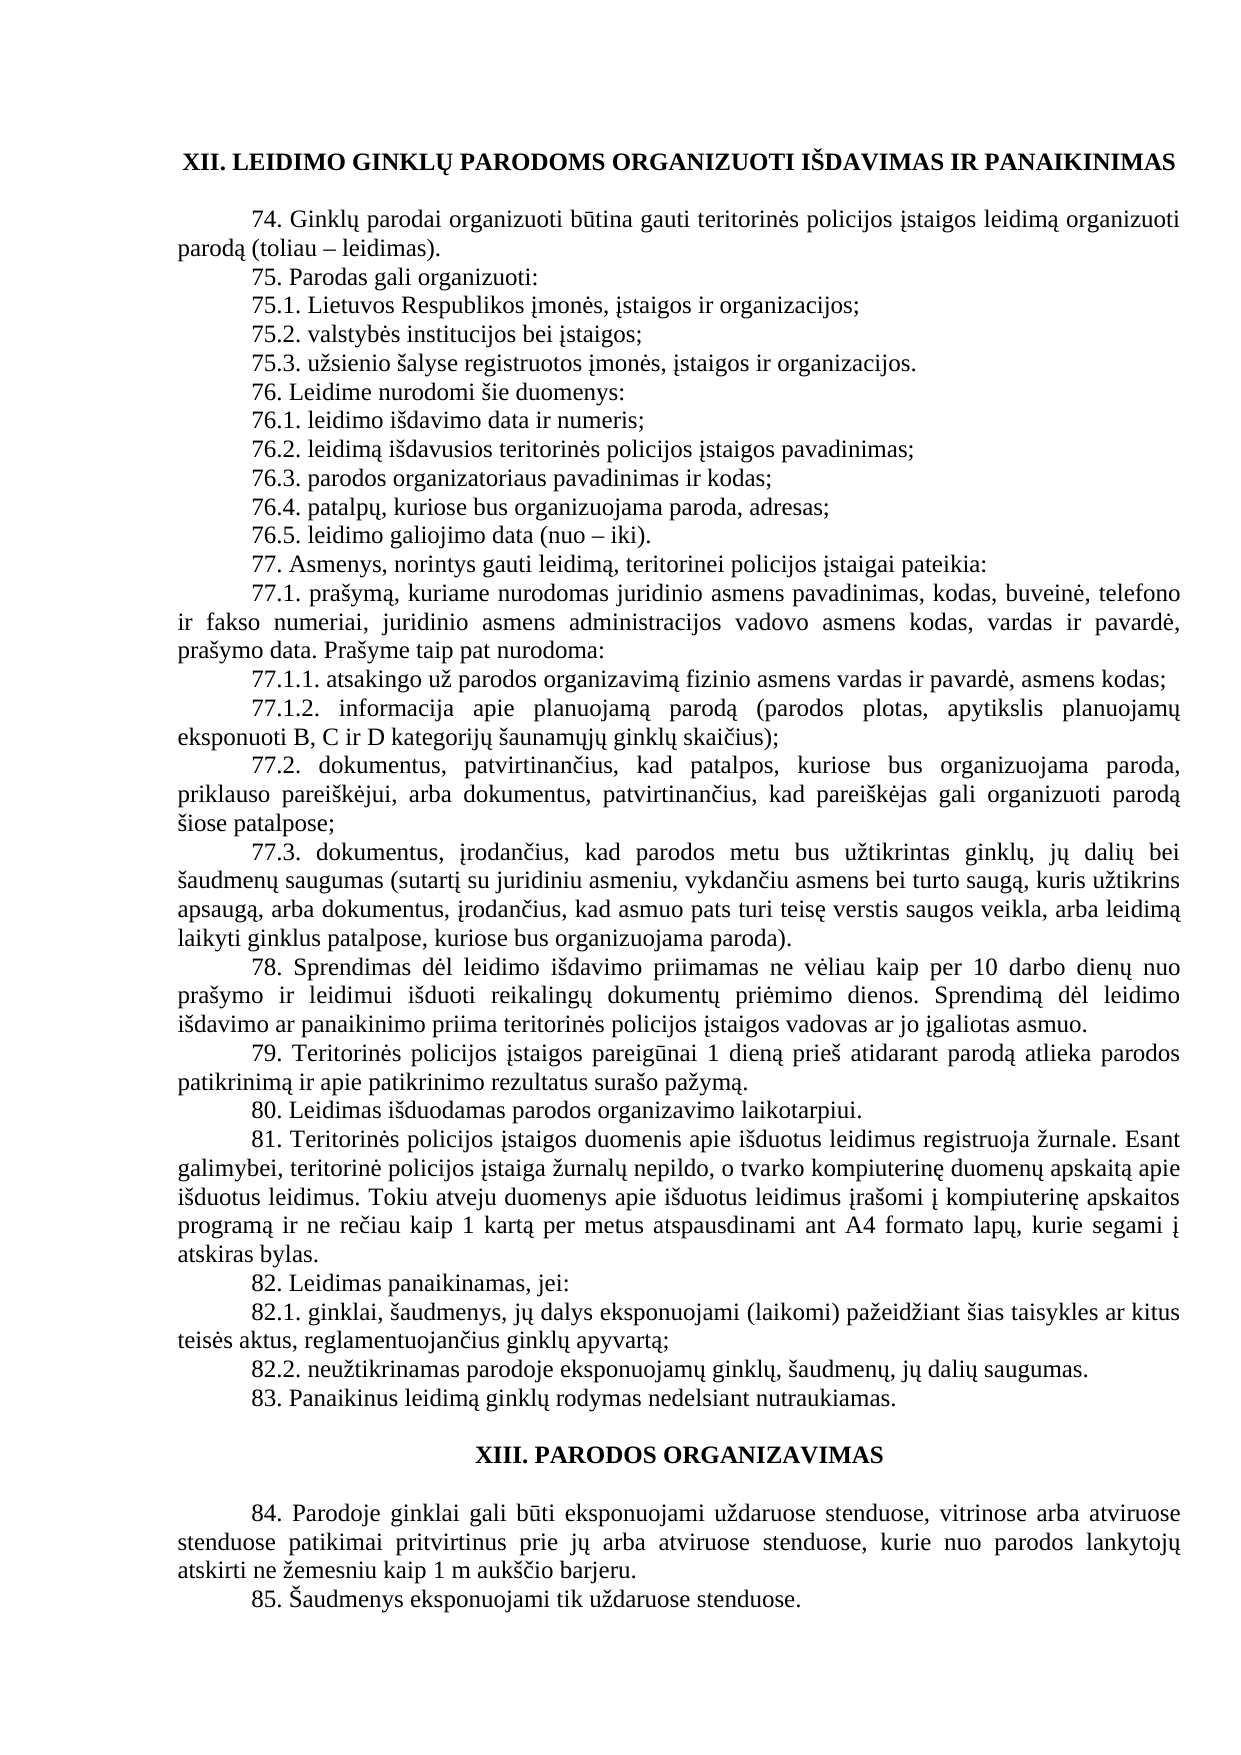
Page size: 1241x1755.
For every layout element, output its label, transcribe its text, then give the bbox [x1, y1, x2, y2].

text 77.1.2. informacija apie planuojamą parodą (parodos plotas, apytikslis planuojamų eksponuoti B, C ir D kategorijų šaunamųjų ginklų skaičius); [177, 693, 1181, 751]
text 77.1.1. atsakingo už parodos organizavimą fizinio asmens vardas ir pavardė, asmens kodas; [177, 664, 1181, 693]
text 76. Leidime nurodomi šie duomenys: [177, 377, 1181, 406]
text 78. Sprendimas dėl leidimo išdavimo priimamas ne vėliau kaip per 10 darbo dienų nuo prašymo ir leidimui išduoti reikalingų dokumentų priėmimo dienos. Sprendimą dėl leidimo išdavimo ar panaikinimo priima teritorinės policijos įstaigos vadovas ar jo įgaliotas asmuo. [177, 952, 1181, 1038]
text 85. Šaudmenys eksponuojami tik uždaruose stenduose. [177, 1584, 1181, 1613]
text XII. leidimo GINKLŲ parodoms organizuoti išdavimas ir panaikinimas [177, 147, 1181, 176]
text 84. Parodoje ginklai gali būti eksponuojami uždaruose stenduose, vitrinose arba atviruose stenduose patikimai pritvirtinus prie jų arba atviruose stenduose, kurie nuo parodos lankytojų atskirti ne žemesniu kaip 1 m aukščio barjeru. [177, 1498, 1181, 1584]
text 74. Ginklų parodai organizuoti būtina gauti teritorinės policijos įstaigos leidimą organizuoti parodą (toliau – leidimas). [177, 204, 1181, 262]
text 79. Teritorinės policijos įstaigos pareigūnai 1 dieną prieš atidarant parodą atlieka parodos patikrinimą ir apie patikrinimo rezultatus surašo pažymą. [177, 1038, 1181, 1096]
text 76.4. patalpų, kuriose bus organizuojama paroda, adresas; [177, 492, 1181, 521]
text 76.1. leidimo išdavimo data ir numeris; [177, 406, 1181, 434]
text 77. Asmenys, norintys gauti leidimą, teritorinei policijos įstaigai pateikia: [177, 549, 1181, 578]
text 76.3. parodos organizatoriaus pavadinimas ir kodas; [177, 463, 1181, 492]
text 76.5. leidimo galiojimo data (nuo – iki). [177, 521, 1181, 549]
text 76.2. leidimą išdavusios teritorinės policijos įstaigos pavadinimas; [177, 434, 1181, 463]
text 75.2. valstybės institucijos bei įstaigos; [177, 319, 1181, 348]
text 82.1. ginklai, šaudmenys, jų dalys eksponuojami (laikomi) pažeidžiant šias taisykles ar kitus teisės aktus, reglamentuojančius ginklų apyvartą; [177, 1297, 1181, 1354]
text 81. Teritorinės policijos įstaigos duomenis apie išduotus leidimus registruoja žurnale. Esant galimybei, teritorinė policijos įstaiga žurnalų nepildo, o tvarko kompiuterinę duomenų apskaitą apie išduotus leidimus. Tokiu atveju duomenys apie išduotus leidimus įrašomi į kompiuterinę apskaitos programą ir ne rečiau kaip 1 kartą per metus atspausdinami ant A4 formato lapų, kurie segami į atskiras bylas. [177, 1124, 1181, 1268]
text 80. Leidimas išduodamas parodos organizavimo laikotarpiui. [177, 1096, 1181, 1124]
text 77.3. dokumentus, įrodančius, kad parodos metu bus užtikrintas ginklų, jų dalių bei šaudmenų saugumas (sutartį su juridiniu asmeniu, vykdančiu asmens bei turto saugą, kuris užtikrins apsaugą, arba dokumentus, įrodančius, kad asmuo pats turi teisę verstis saugos veikla, arba leidimą laikyti ginklus patalpose, kuriose bus organizuojama paroda). [177, 837, 1181, 952]
text XIII. parodos organizavimas [177, 1441, 1181, 1469]
text 75.1. Lietuvos Respublikos įmonės, įstaigos ir organizacijos; [177, 291, 1181, 319]
text 75.3. užsienio šalyse registruotos įmonės, įstaigos ir organizacijos. [177, 348, 1181, 377]
text 83. Panaikinus leidimą ginklų rodymas nedelsiant nutraukiamas. [177, 1383, 1181, 1412]
text 82.2. neužtikrinamas parodoje eksponuojamų ginklų, šaudmenų, jų dalių saugumas. [177, 1354, 1181, 1383]
text 82. Leidimas panaikinamas, jei: [177, 1268, 1181, 1297]
text 75. Parodas gali organizuoti: [177, 262, 1181, 291]
text 77.2. dokumentus, patvirtinančius, kad patalpos, kuriose bus organizuojama paroda, priklauso pareiškėjui, arba dokumentus, patvirtinančius, kad pareiškėjas gali organizuoti parodą šiose patalpose; [177, 751, 1181, 837]
text 77.1. prašymą, kuriame nurodomas juridinio asmens pavadinimas, kodas, buveinė, telefono ir fakso numeriai, juridinio asmens administracijos vadovo asmens kodas, vardas ir pavardė, prašymo data. Prašyme taip pat nurodoma: [177, 578, 1181, 664]
